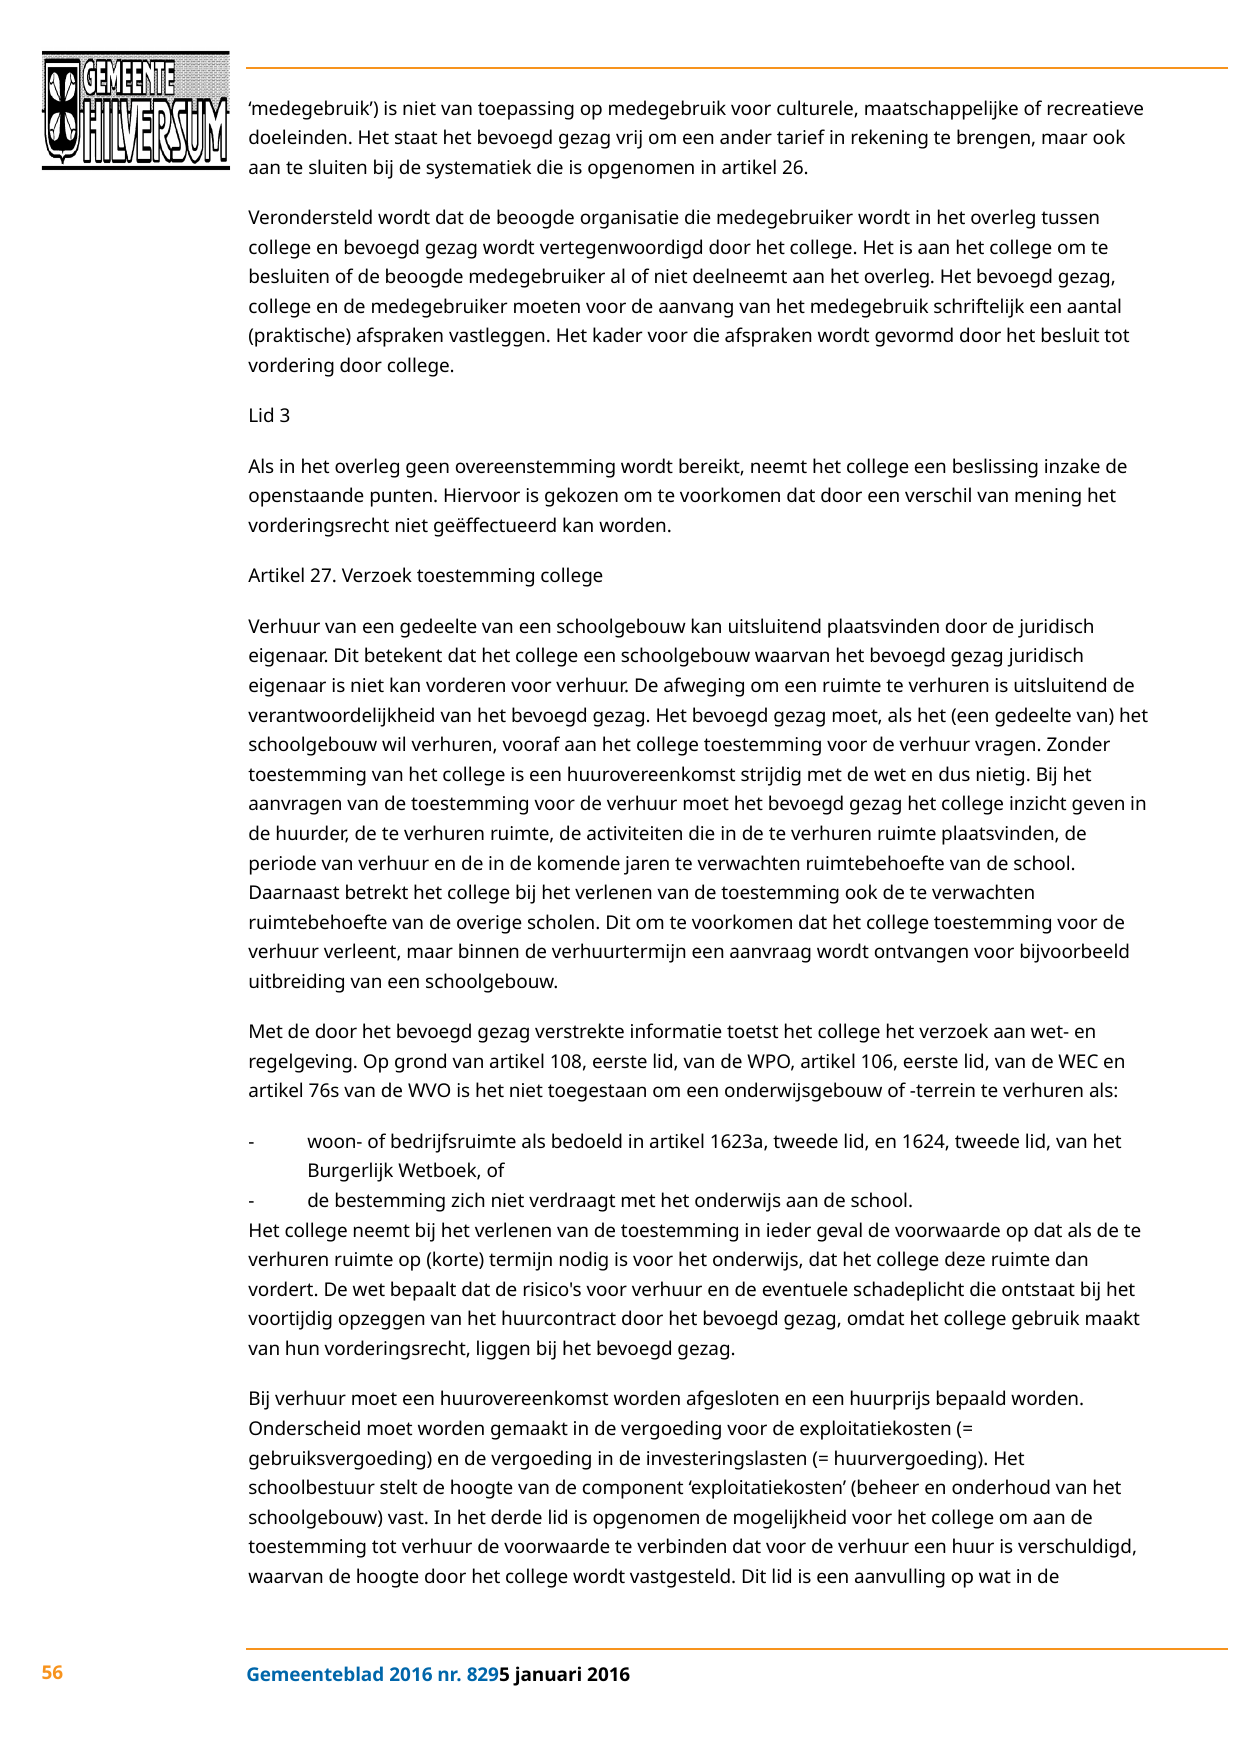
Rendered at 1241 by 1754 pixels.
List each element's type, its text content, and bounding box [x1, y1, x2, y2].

text Artikel 27. Verzoek toestemming college [248, 563, 1152, 588]
list de bestemming zich niet verdraagt met het onderwijs aan de school. [248, 1187, 1152, 1213]
text Bij verhuur moet een huurovereenkomst worden afgesloten en een huurprijs bepaald worden. Onderscheid moet worden gemaakt in de vergoeding voor de exploitatiekosten (= gebruiksvergoeding) en de vergoeding in de investeringslasten (= huurvergoeding). Het schoolbestuur stelt de hoogte van de component ‘exploitatiekosten’ (beheer en onderhoud van het schoolgebouw) vast. In het derde lid is opgenomen de mogelijkheid voor het college om aan de toestemming tot verhuur de voorwaarde te verbinden dat voor de verhuur een huur is verschuldigd, waarvan de hoogte door het college wordt vastgesteld. Dit lid is een aanvulling op wat in de [248, 1386, 1152, 1589]
text Lid 3 [248, 403, 1152, 428]
text Met de door het bevoegd gezag verstrekte informatie toetst het college het verzoek aan wet- en regelgeving. Op grond van artikel 108, eerste lid, van de WPO, artikel 106, eerste lid, van de WEC en artikel 76s van de WVO is het niet toegestaan om een onderwijsgebouw of -terrein te verhuren als: [248, 1018, 1152, 1103]
text Het college neemt bij het verlenen van de toestemming in ieder geval de voorwaarde op dat als de te verhuren ruimte op (korte) termijn nodig is voor het onderwijs, dat het college deze ruimte dan vordert. De wet bepaalt dat de risico's voor verhuur en de eventuele schadeplicht die ontstaat bij het voortijdig opzeggen van het huurcontract door het bevoegd gezag, omdat het college gebruik maakt van hun vorderingsrecht, liggen bij het bevoegd gezag. [248, 1217, 1152, 1361]
text Als in het overleg geen overeenstemming wordt bereikt, neemt het college een beslissing inzake de openstaande punten. Hiervoor is gekozen om te voorkomen dat door een verschil van mening het vorderingsrecht niet geëffectueerd kan worden. [248, 453, 1152, 538]
list woon- of bedrijfsruimte als bedoeld in artikel 1623a, tweede lid, en 1624, tweede lid, van het Burgerlijk Wetboek, of [248, 1128, 1152, 1183]
picture [41, 47, 231, 172]
text ‘medegebruik’) is niet van toepassing op medegebruik voor culturele, maatschappelijke of recreatieve doeleinden. Het staat het bevoegd gezag vrij om een ander tarief in rekening te brengen, maar ook aan te sluiten bij de systematiek die is opgenomen in artikel 26. [248, 95, 1152, 180]
text Verondersteld wordt dat de beoogde organisatie die medegebruiker wordt in het overleg tussen college en bevoegd gezag wordt vertegenwoordigd door het college. Het is aan het college om te besluiten of de beoogde medegebruiker al of niet deelneemt aan het overleg. Het bevoegd gezag, college en de medegebruiker moeten voor de aanvang van het medegebruik schriftelijk een aantal (praktische) afspraken vastleggen. Het kader voor die afspraken wordt gevormd door het besluit tot vordering door college. [248, 204, 1152, 378]
text Verhuur van een gedeelte van een schoolgebouw kan uitsluitend plaatsvinden door de juridisch eigenaar. Dit betekent dat het college een schoolgebouw waarvan het bevoegd gezag juridisch eigenaar is niet kan vorderen voor verhuur. De afweging om een ruimte te verhuren is uitsluitend de verantwoordelijkheid van het bevoegd gezag. Het bevoegd gezag moet, als het (een gedeelte van) het schoolgebouw wil verhuren, vooraf aan het college toestemming voor de verhuur vragen. Zonder toestemming van het college is een huurovereenkomst strijdig met de wet en dus nietig. Bij het aanvragen van de toestemming voor de verhuur moet het bevoegd gezag het college inzicht geven in de huurder, de te verhuren ruimte, de activiteiten die in de te verhuren ruimte plaatsvinden, de periode van verhuur en de in de komende jaren te verwachten ruimtebehoefte van de school. Daarnaast betrekt het college bij het verlenen van de toestemming ook de te verwachten ruimtebehoefte van de overige scholen. Dit om te voorkomen dat het college toestemming voor de verhuur verleent, maar binnen de verhuurtermijn een aanvraag wordt ontvangen voor bijvoorbeeld uitbreiding van een schoolgebouw. [248, 613, 1152, 994]
